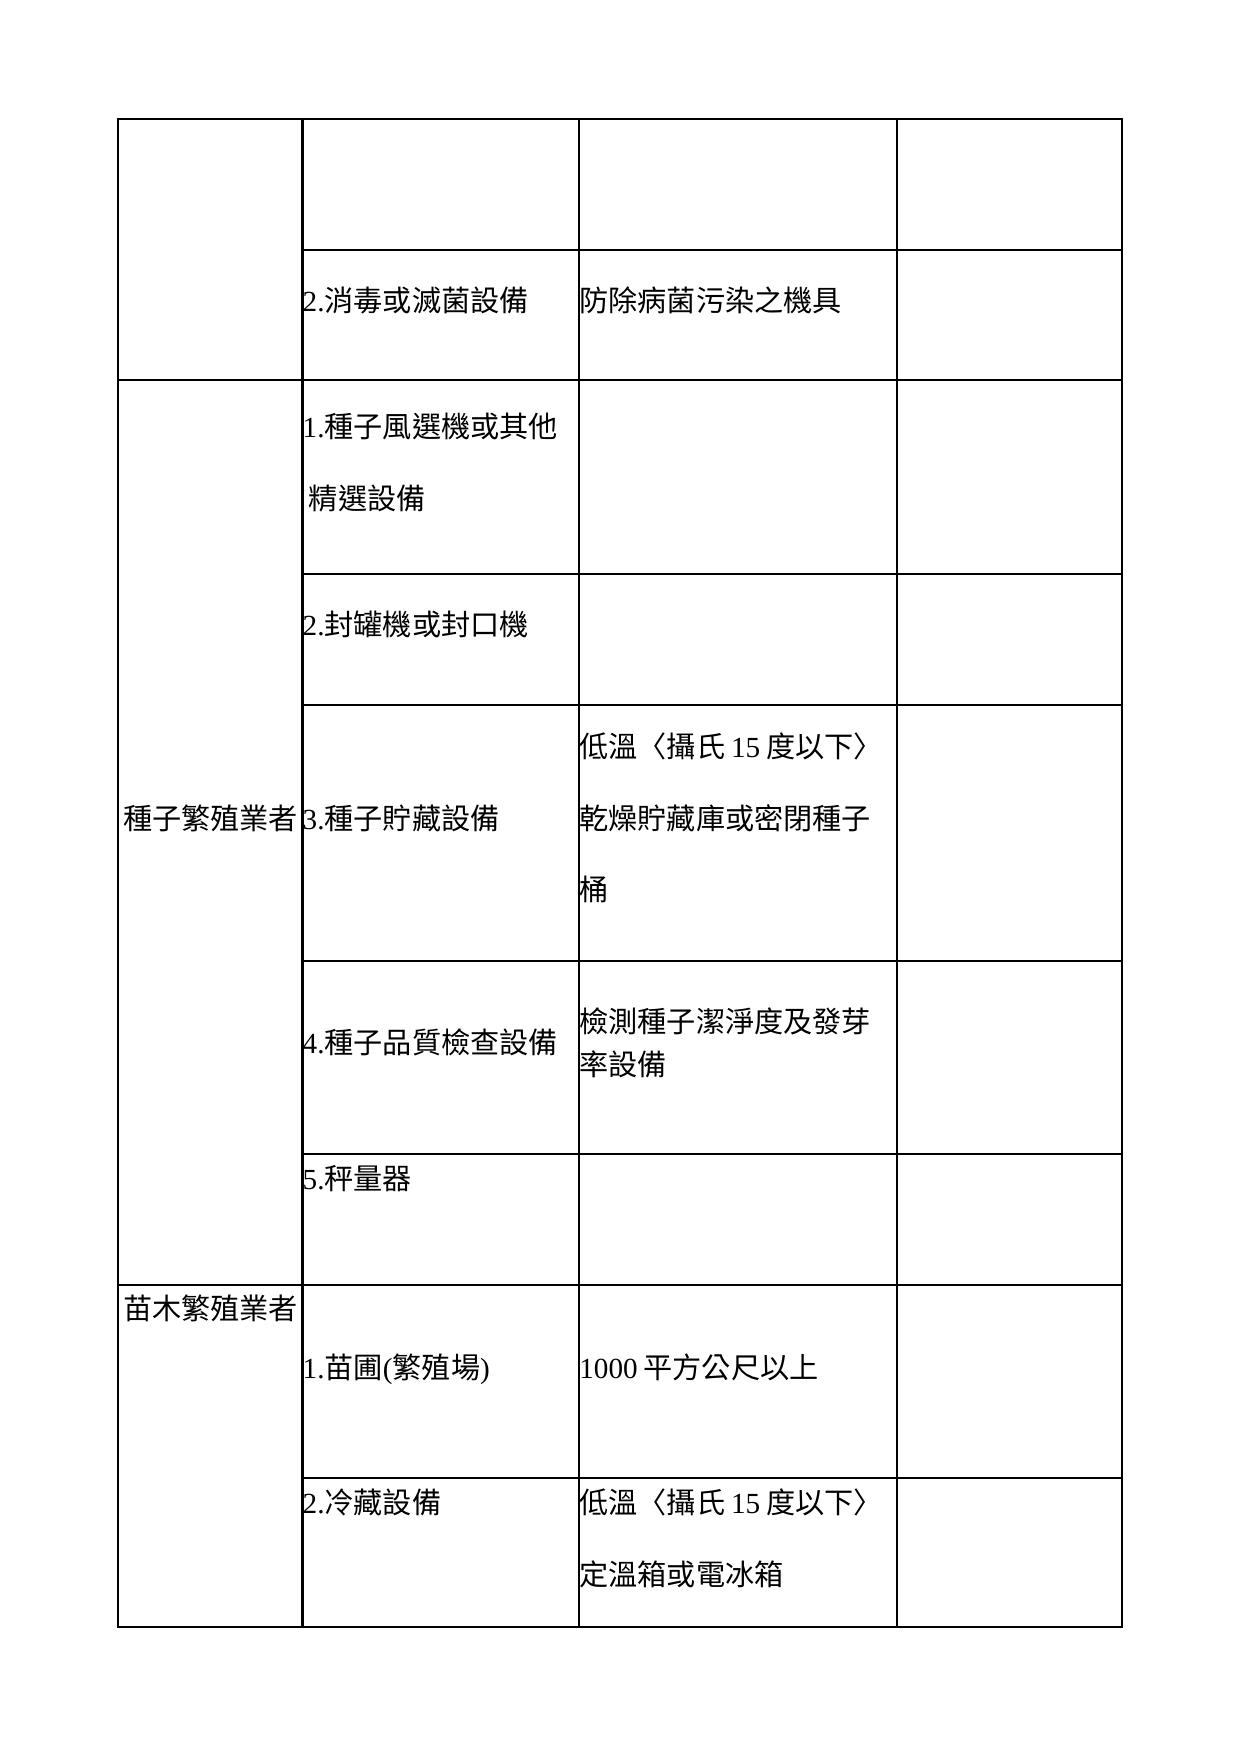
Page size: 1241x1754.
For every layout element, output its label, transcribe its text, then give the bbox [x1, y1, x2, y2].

table_cell [898, 1286, 1121, 1477]
table_cell [898, 251, 1121, 379]
table_cell 1000平方公尺以上 [580, 1286, 896, 1477]
table_cell [898, 706, 1121, 960]
table_cell [898, 1479, 1121, 1626]
table_cell [898, 575, 1121, 703]
table_cell [898, 1155, 1121, 1284]
table_cell [898, 120, 1121, 249]
table_cell [304, 120, 578, 249]
table_cell 1.苗圃(繁殖場) [304, 1286, 578, 1477]
table_cell [119, 120, 301, 379]
table_cell 2.消毒或滅菌設備 [304, 251, 578, 379]
table_cell [580, 120, 896, 249]
table_cell 1.種子風選機或其他 精選設備 [304, 381, 578, 573]
table_cell 3.種子貯藏設備 [304, 706, 578, 960]
table_cell 低溫〈攝氏15度以下〉 乾燥貯藏庫或密閉種子 桶 [580, 706, 896, 960]
table_cell 低溫〈攝氏15度以下〉 定溫箱或電冰箱 [580, 1479, 896, 1626]
table_cell 檢測種子潔淨度及發芽率設備 [580, 962, 896, 1153]
table_cell 2.封罐機或封口機 [304, 575, 578, 703]
table_cell 種子繁殖業者 [119, 381, 301, 1284]
table_cell 苗木繁殖業者 [119, 1286, 301, 1626]
table_cell [580, 381, 896, 573]
table_cell 5.秤量器 [304, 1155, 578, 1284]
table_cell [580, 575, 896, 703]
table_cell 4.種子品質檢查設備 [304, 962, 578, 1153]
table_cell 2.冷藏設備 [304, 1479, 578, 1626]
table_cell [898, 381, 1121, 573]
table_cell 防除病菌污染之機具 [580, 251, 896, 379]
table_cell [898, 962, 1121, 1153]
table_cell [580, 1155, 896, 1284]
